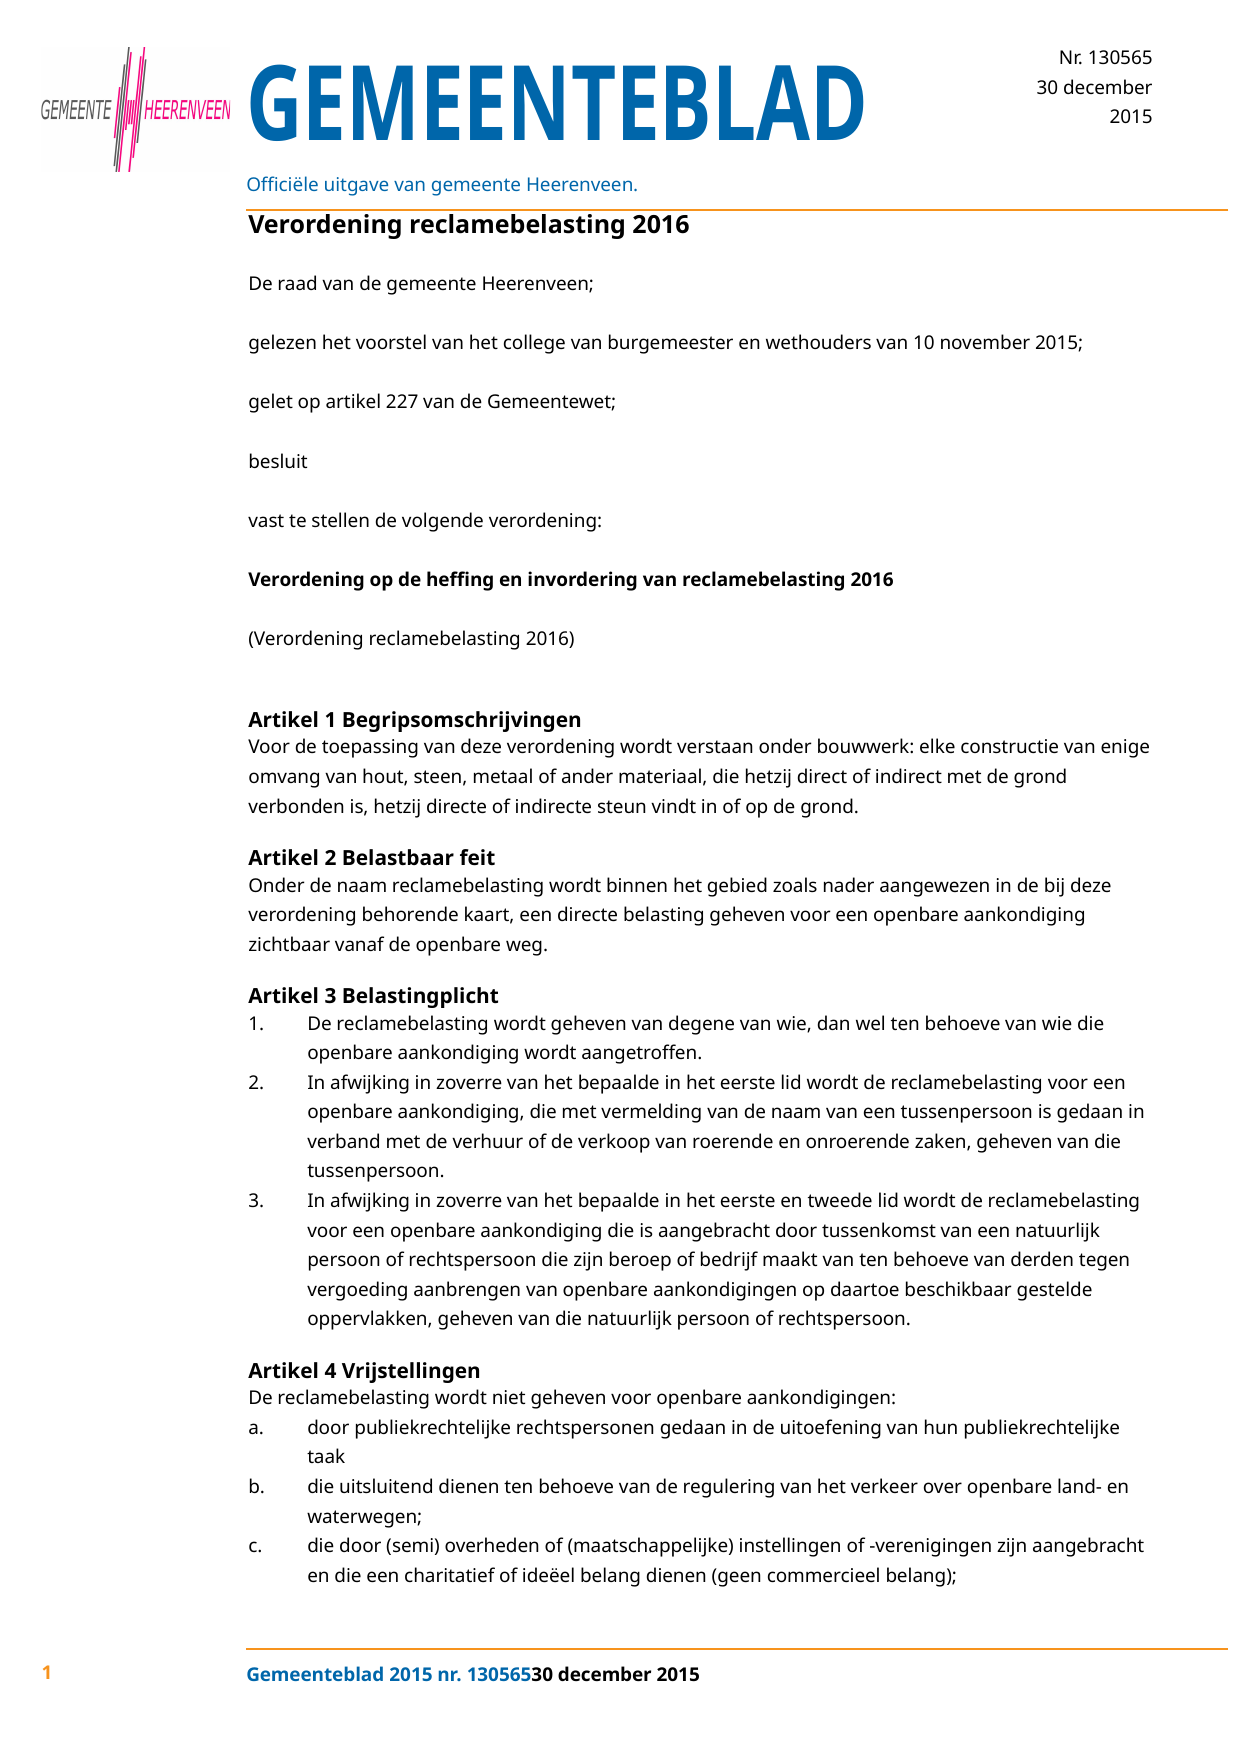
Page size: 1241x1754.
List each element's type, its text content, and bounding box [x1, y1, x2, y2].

text vast te stellen de volgende verordening: [248, 507, 1152, 533]
list In afwijking in zoverre van het bepaalde in het eerste en tweede lid wordt de reclamebelasting voor een openbare aankondiging die is aangebracht door tussenkomst van een natuurlijk persoon of rechtspersoon die zijn beroep of bedrijf maakt van ten behoeve van derden tegen vergoeding aanbrengen van openbare aankondigingen op daartoe beschikbaar gestelde oppervlakken, geheven van die natuurlijk persoon of rechtspersoon. [248, 1187, 1152, 1331]
text Verordening reclamebelasting 2016 [248, 211, 1152, 241]
picture [41, 47, 231, 172]
text (Verordening reclamebelasting 2016) [248, 625, 1152, 651]
text Onder de naam reclamebelasting wordt binnen het gebied zoals nader aangewezen in de bij deze verordening behorende kaart, een directe belasting geheven voor een openbare aankondiging zichtbaar vanaf de openbare weg. [248, 872, 1152, 957]
text Artikel 1 Begripsomschrijvingen [248, 705, 1152, 734]
text gelezen het voorstel van het college van burgemeester en wethouders van 10 november 2015; [248, 329, 1152, 355]
list die door (semi) overheden of (maatschappelijke) instellingen of -verenigingen zijn aangebracht en die een charitatief of ideëel belang dienen (geen commercieel belang); [248, 1532, 1152, 1588]
text Artikel 2 Belastbaar feit [248, 843, 1152, 872]
text Artikel 4 Vrijstellingen [248, 1356, 1152, 1384]
text Verordening op de heffing en invordering van reclamebelasting 2016 [248, 566, 1152, 592]
list In afwijking in zoverre van het bepaalde in het eerste lid wordt de reclamebelasting voor een openbare aankondiging, die met vermelding van de naam van een tussenpersoon is gedaan in verband met de verhuur of de verkoop van roerende en onroerende zaken, geheven van die tussenpersoon. [248, 1069, 1152, 1183]
list die uitsluitend dienen ten behoeve van de regulering van het verkeer over openbare land- en waterwegen; [248, 1473, 1152, 1528]
text besluit [248, 448, 1152, 473]
text gelet op artikel 227 van de Gemeentewet; [248, 389, 1152, 414]
text De reclamebelasting wordt niet geheven voor openbare aankondigingen: [248, 1384, 1152, 1410]
list door publiekrechtelijke rechtspersonen gedaan in de uitoefening van hun publiekrechtelijke taak [248, 1414, 1152, 1469]
text De raad van de gemeente Heerenveen; [248, 270, 1152, 296]
text Artikel 3 Belastingplicht [248, 981, 1152, 1010]
list De reclamebelasting wordt geheven van degene van wie, dan wel ten behoeve van wie die openbare aankondiging wordt aangetroffen. [248, 1010, 1152, 1065]
text Voor de toepassing van deze verordening wordt verstaan onder bouwwerk: elke constructie van enige omvang van hout, steen, metaal of ander materiaal, die hetzij direct of indirect met de grond verbonden is, hetzij directe of indirecte steun vindt in of op de grond. [248, 734, 1152, 819]
